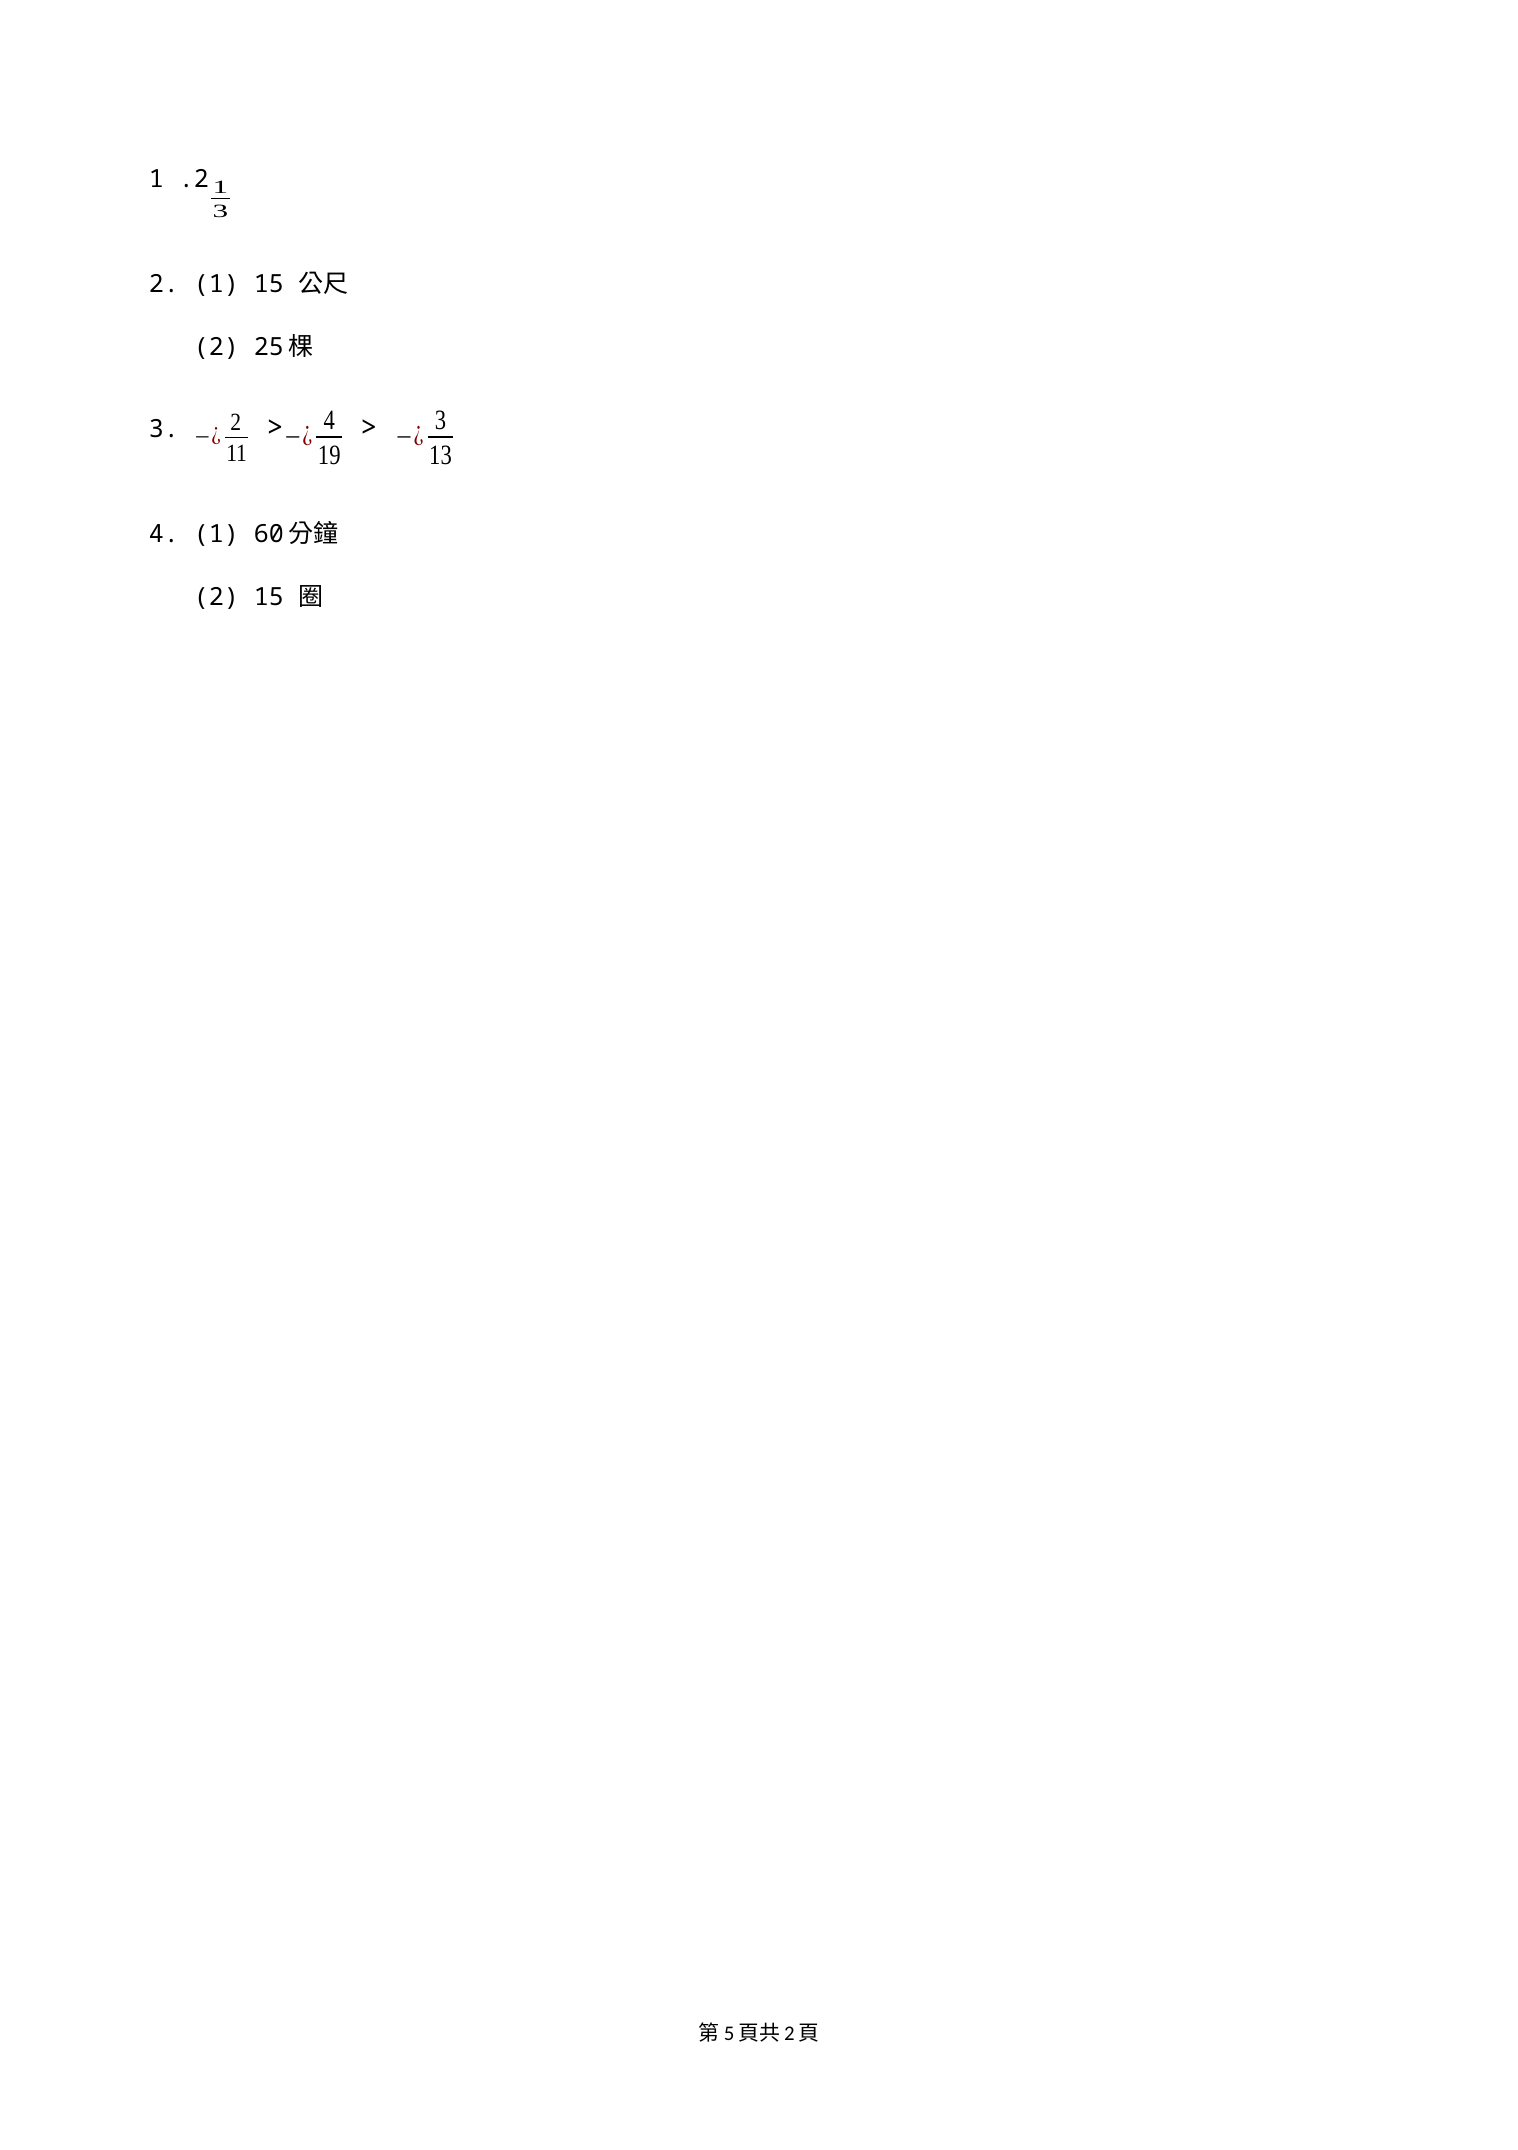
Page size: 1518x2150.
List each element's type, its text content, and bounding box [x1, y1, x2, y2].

text 1 .2 [89, 115, 1429, 240]
text (2) 25棵 [89, 302, 1429, 365]
text 4. (1) 60分鐘 [89, 490, 1429, 552]
text 2. (1) 15 公尺 [89, 240, 1429, 302]
text (2) 15 圈 [89, 552, 1429, 615]
text 3. > > [89, 365, 1429, 490]
